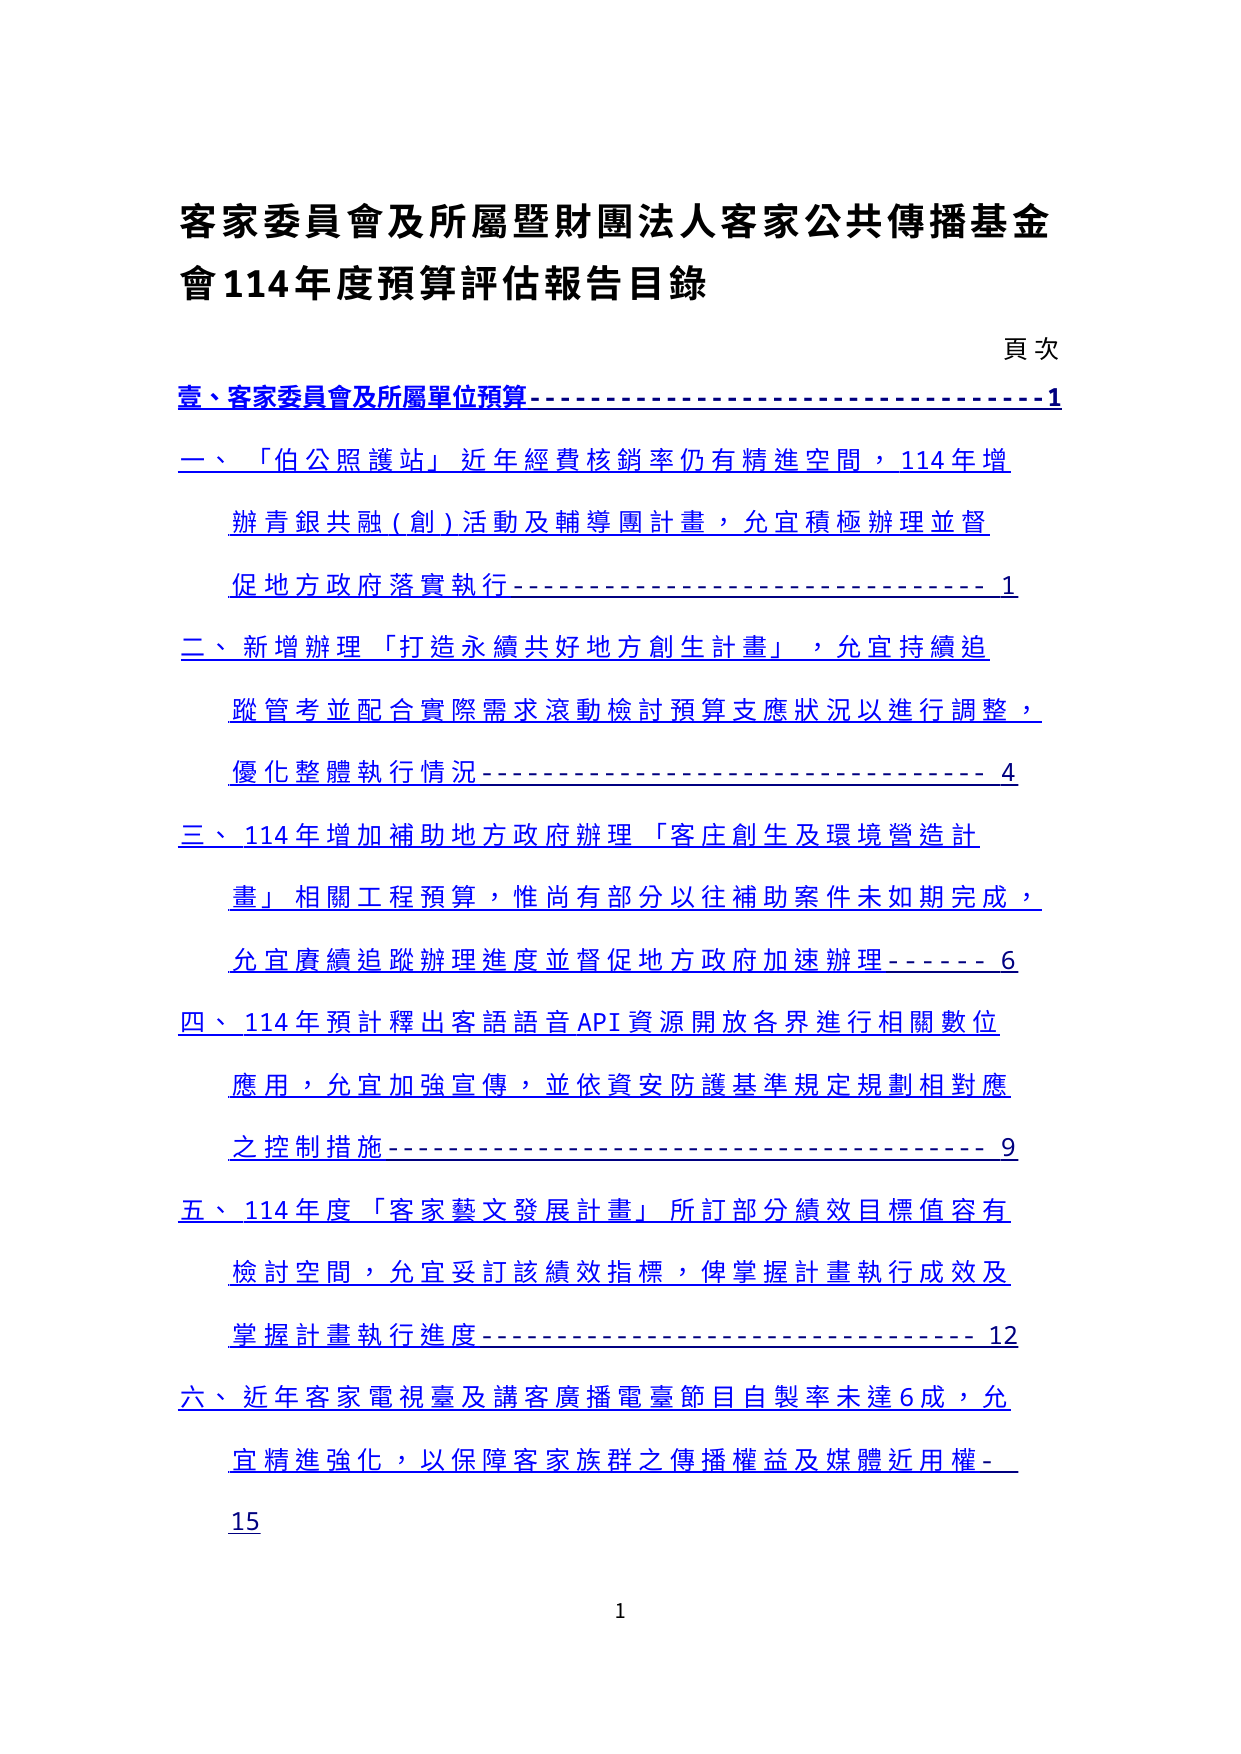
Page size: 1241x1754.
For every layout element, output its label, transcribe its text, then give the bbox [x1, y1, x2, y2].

text 一、「伯公照護站」近年經費核銷率仍有精進空間，114年增辦青銀共融(創)活動及輔導團計畫，允宜積極辦理並督促地方政府落實執行 1 [177, 417, 1018, 604]
text 頁次 [177, 302, 1063, 365]
text 二、新增辦理「打造永續共好地方創生計畫」，允宜持續追蹤管考並配合實際需求滾動檢討預算支應狀況以進行調整，優化整體執行情況 4 [177, 604, 1018, 792]
text 三、114年增加補助地方政府辦理「客庄創生及環境營造計畫」相關工程預算，惟尚有部分以往補助案件未如期完成，允宜賡續追蹤辦理進度並督促地方政府加速辦理 6 [177, 792, 1018, 979]
text 四、114年預計釋出客語語音API資源開放各界進行相關數位應用，允宜加強宣傳，並依資安防護基準規定規劃相對應之控制措施 9 [177, 979, 1018, 1167]
text 六、近年客家電視臺及講客廣播電臺節目自製率未達6成，允宜精進強化，以保障客家族群之傳播權益及媒體近用權 15 [177, 1354, 1018, 1542]
text 客家委員會及所屬暨財團法人客家公共傳播基金會114年度預算評估報告目錄 [177, 177, 1063, 302]
text 五、114年度「客家藝文發展計畫」所訂部分績效目標值容有檢討空間，允宜妥訂該績效指標，俾掌握計畫執行成效及掌握計畫執行進度 12 [177, 1167, 1018, 1354]
text 壹、客家委員會及所屬單位預算 1 [177, 365, 1063, 417]
